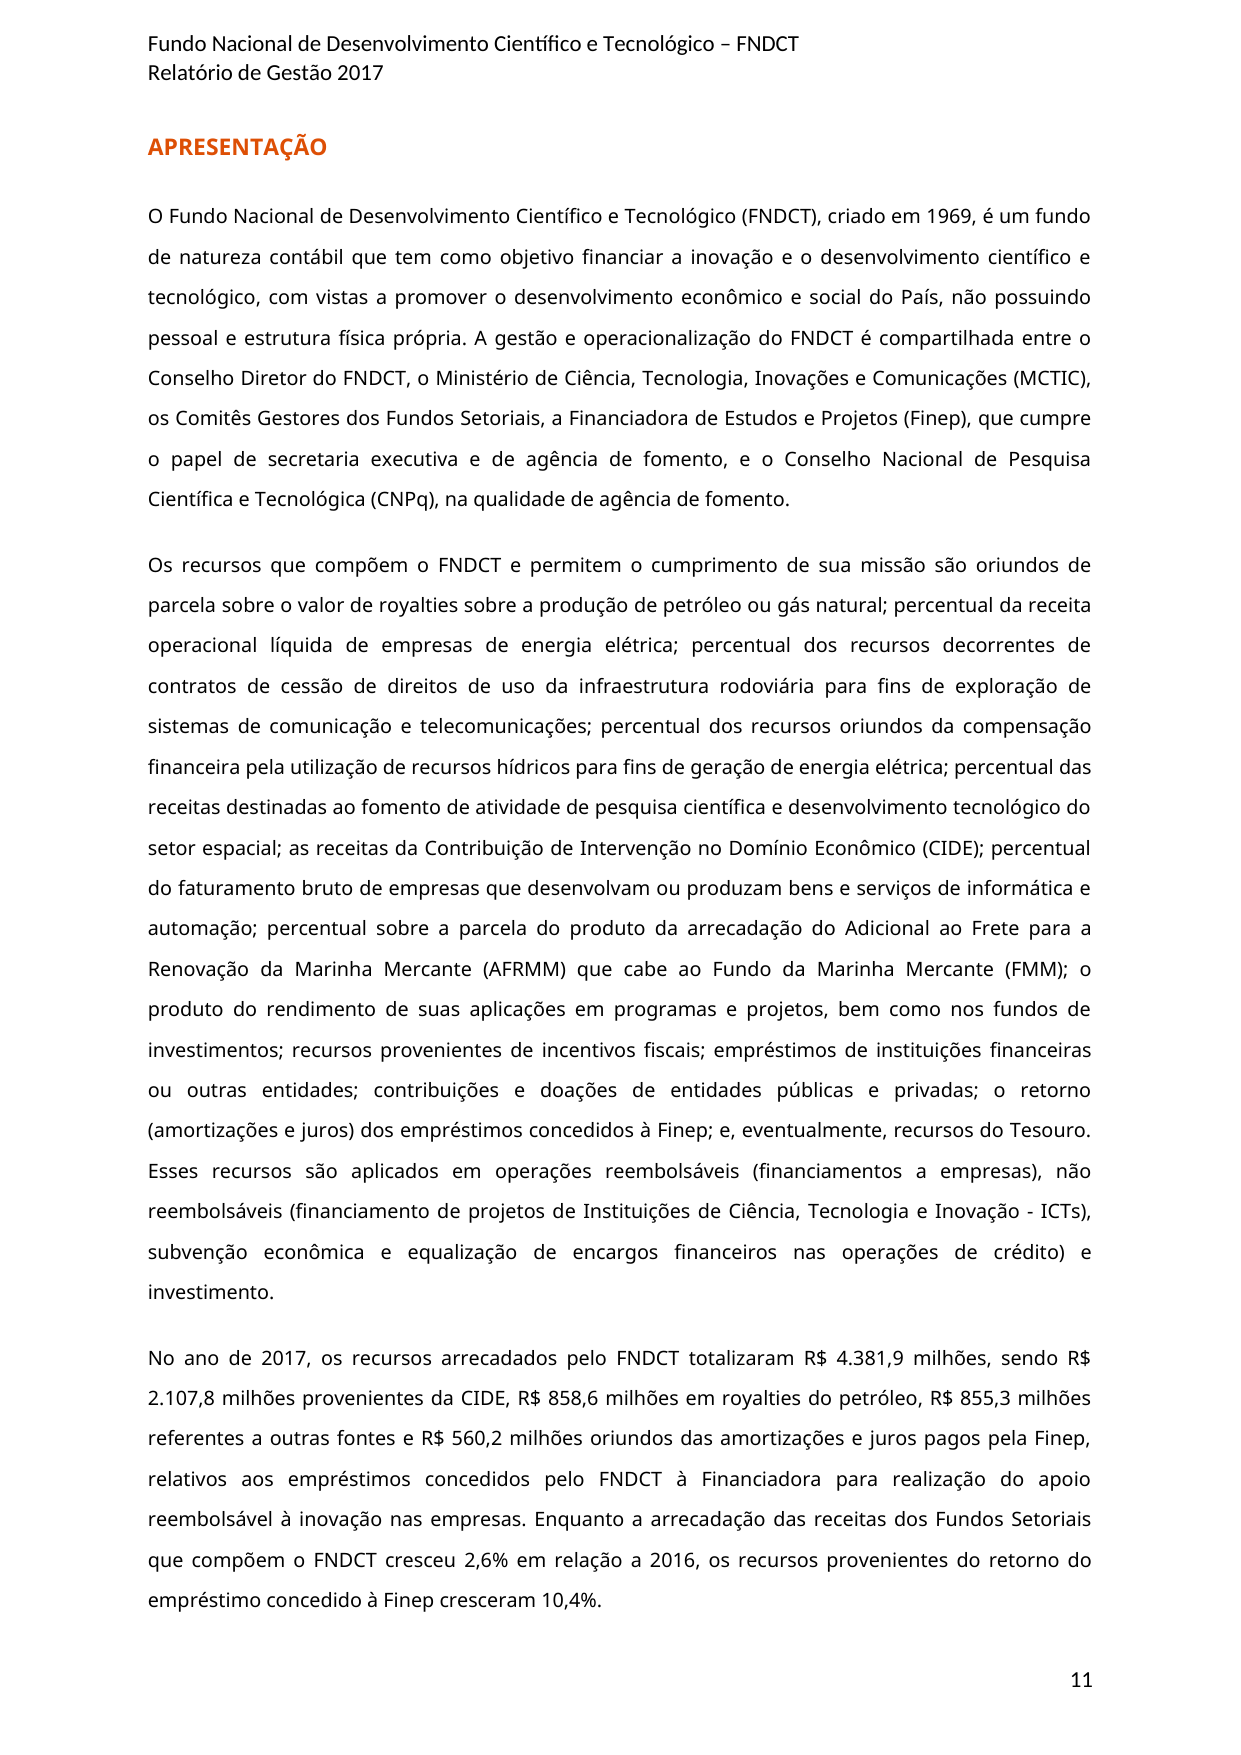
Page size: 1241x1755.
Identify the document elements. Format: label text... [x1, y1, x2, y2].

subtitle APRESENTAÇÃO [148, 131, 1093, 162]
text O Fundo Nacional de Desenvolvimento Científico e Tecnológico (FNDCT), criado em 1969, é um fundo de natureza contábil que tem como objetivo financiar a inovação e o desenvolvimento científico e tecnológico, com vistas a promover o desenvolvimento econômico e social do País, não possuindo pessoal e estrutura física própria. A gestão e operacionalização do FNDCT é compartilhada entre o Conselho Diretor do FNDCT, o Ministério de Ciência, Tecnologia, Inovações e Comunicações (MCTIC), os Comitês Gestores dos Fundos Setoriais, a Financiadora de Estudos e Projetos (Finep), que cumpre o papel de secretaria executiva e de agência de fomento, e o Conselho Nacional de Pesquisa Científica e Tecnológica (CNPq), na qualidade de agência de fomento. [148, 202, 1093, 512]
text Os recursos que compõem o FNDCT e permitem o cumprimento de sua missão são oriundos de parcela sobre o valor de royalties sobre a produção de petróleo ou gás natural; percentual da receita operacional líquida de empresas de energia elétrica; percentual dos recursos decorrentes de contratos de cessão de direitos de uso da infraestrutura rodoviária para fins de exploração de sistemas de comunicação e telecomunicações; percentual dos recursos oriundos da compensação financeira pela utilização de recursos hídricos para fins de geração de energia elétrica; percentual das receitas destinadas ao fomento de atividade de pesquisa científica e desenvolvimento tecnológico do setor espacial; as receitas da Contribuição de Intervenção no Domínio Econômico (CIDE); percentual do faturamento bruto de empresas que desenvolvam ou produzam bens e serviços de informática e automação; percentual sobre a parcela do produto da arrecadação do Adicional ao Frete para a Renovação da Marinha Mercante (AFRMM) que cabe ao Fundo da Marinha Mercante (FMM); o produto do rendimento de suas aplicações em programas e projetos, bem como nos fundos de investimentos; recursos provenientes de incentivos fiscais; empréstimos de instituições financeiras ou outras entidades; contribuições e doações de entidades públicas e privadas; o retorno (amortizações e juros) dos empréstimos concedidos à Finep; e, eventualmente, recursos do Tesouro. Esses recursos são aplicados em operações reembolsáveis (financiamentos a empresas), não reembolsáveis (financiamento de projetos de Instituições de Ciência, Tecnologia e Inovação - ICTs), subvenção econômica e equalização de encargos financeiros nas operações de crédito) e investimento. [148, 551, 1093, 1305]
text No ano de 2017, os recursos arrecadados pelo FNDCT totalizaram R$ 4.381,9 milhões, sendo R$ 2.107,8 milhões provenientes da CIDE, R$ 858,6 milhões em royalties do petróleo, R$ 855,3 milhões referentes a outras fontes e R$ 560,2 milhões oriundos das amortizações e juros pagos pela Finep, relativos aos empréstimos concedidos pelo FNDCT à Financiadora para realização do apoio reembolsável à inovação nas empresas. Enquanto a arrecadação das receitas dos Fundos Setoriais que compõem o FNDCT cresceu 2,6% em relação a 2016, os recursos provenientes do retorno do empréstimo concedido à Finep cresceram 10,4%. [148, 1344, 1093, 1613]
